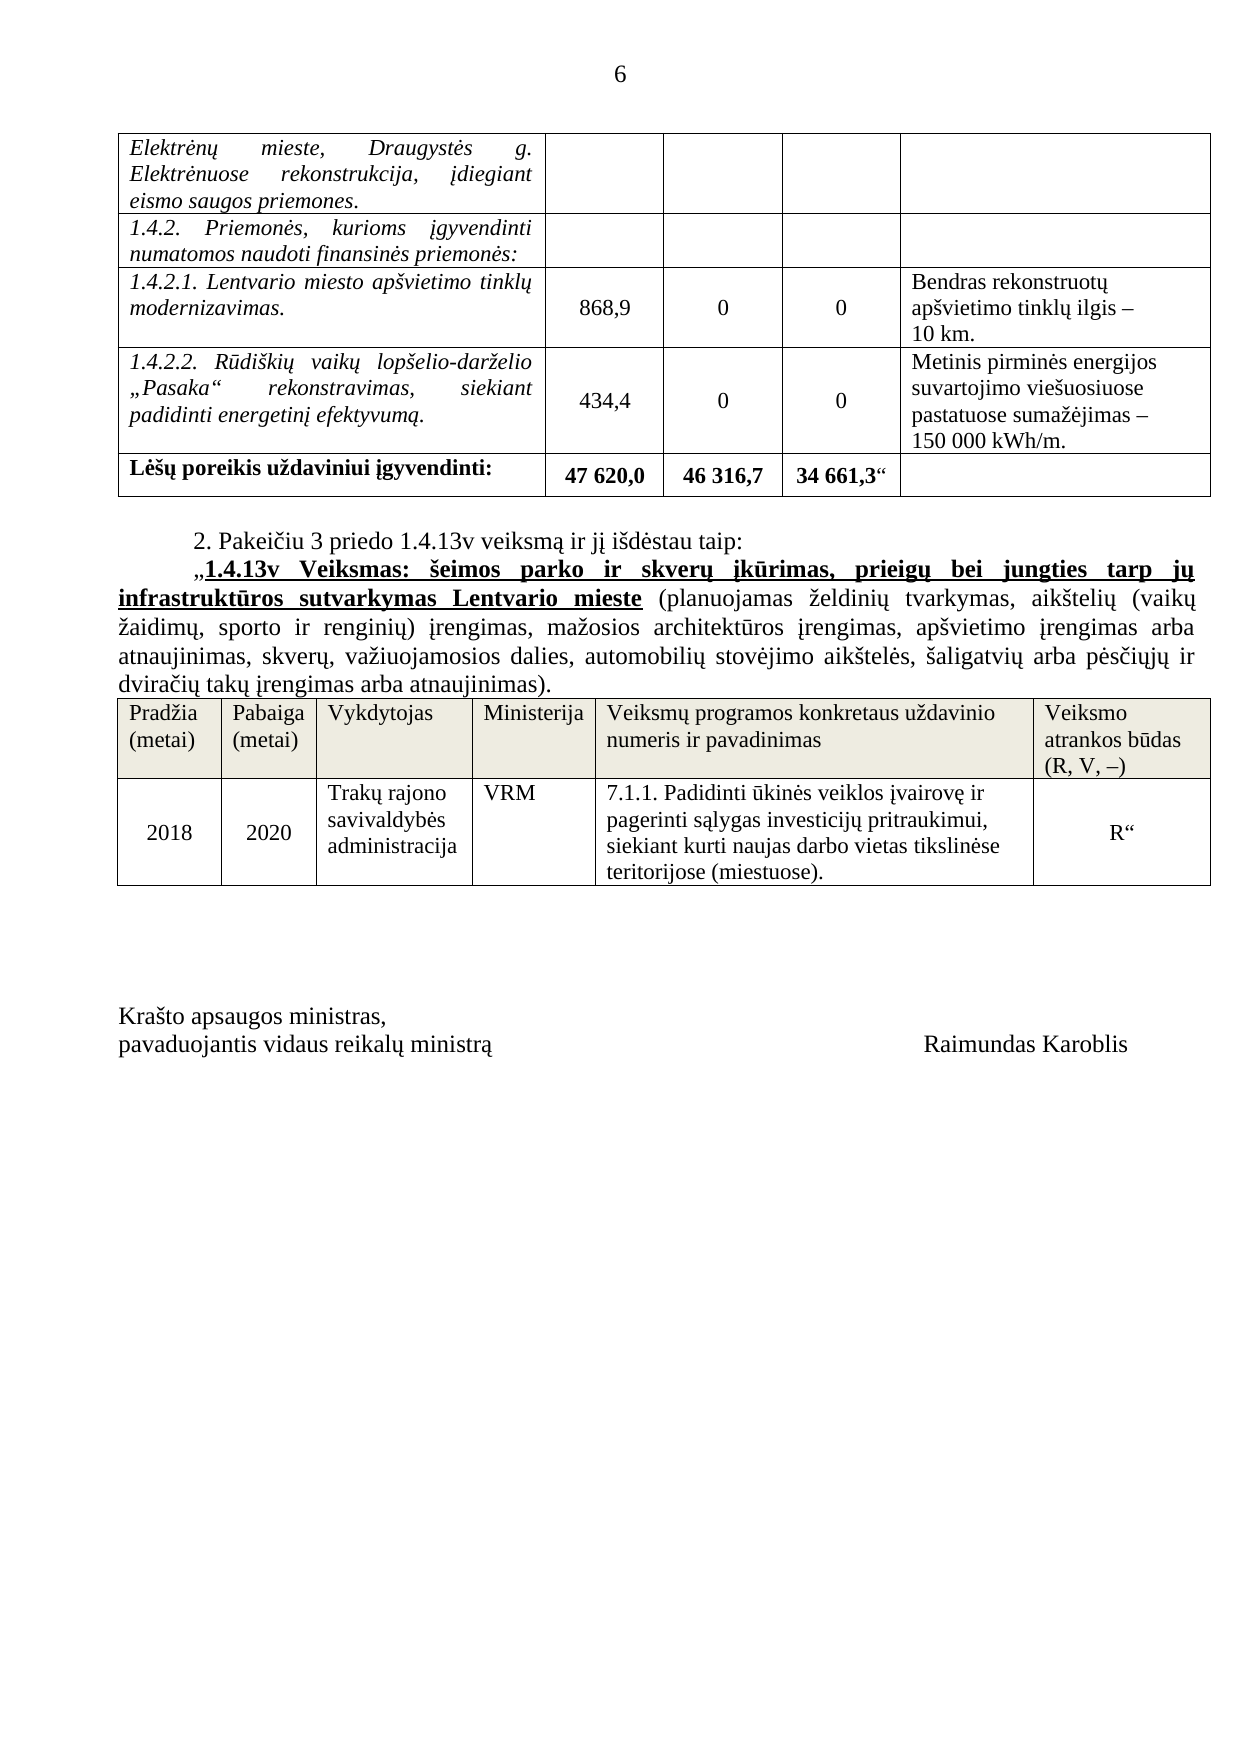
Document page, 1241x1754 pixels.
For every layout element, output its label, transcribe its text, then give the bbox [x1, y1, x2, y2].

table_cell [901, 214, 1210, 267]
table_cell VRM [473, 779, 595, 885]
table_cell 2020 [222, 779, 316, 885]
table_header Pradžia (metai) [118, 699, 221, 778]
table_cell [664, 134, 782, 213]
text pavaduojantis vidaus reikalų ministrą Raimundas Karoblis [118, 1029, 1181, 1058]
table_cell R“ [1034, 779, 1210, 885]
table_cell Bendras rekonstruotų apšvietimo tinklų ilgis – 10 km. [901, 268, 1210, 347]
table_cell 0 [664, 348, 782, 453]
table_cell 0 [783, 348, 900, 453]
table_cell [901, 134, 1210, 213]
table_cell 2018 [118, 779, 221, 885]
table_cell 434,4 [546, 348, 663, 453]
table_cell 868,9 [546, 268, 663, 347]
table_cell 0 [783, 268, 900, 347]
table_cell Trakų rajono savivaldybės administracija [317, 779, 472, 885]
table_cell Elektrėnų mieste, Draugystės g. Elektrėnuose rekonstrukcija, įdiegiant eismo saugos priemones. [119, 134, 545, 213]
text „1.4.13v Veiksmas: šeimos parko ir skverų įkūrimas, prieigų bei jungties tarp jų infrastruktūros sutvarkymas Lentvario mieste (planuojamas želdinių tvarkymas, aikštelių (vaikų žaidimų, sporto ir renginių) įrengimas, mažosios architektūros įrengimas, apšvietimo įrengimas arba atnaujinimas, skverų, važiuojamosios dalies, automobilių stovėjimo aikštelės, šaligatvių arba pėsčiųjų ir dviračių takų įrengimas arba atnaujinimas). [118, 554, 1196, 698]
text 2. Pakeičiu 3 priedo 1.4.13v veiksmą ir jį išdėstau taip: [118, 526, 1122, 554]
table_cell 34 661,3“ [783, 454, 900, 496]
table_cell [546, 134, 663, 213]
table_header Vykdytojas [317, 699, 472, 778]
table_cell [664, 214, 782, 267]
table_cell [901, 454, 1210, 496]
table_cell 7.1.1. Padidinti ūkinės veiklos įvairovę ir pagerinti sąlygas investicijų pritraukimui, siekiant kurti naujas darbo vietas tikslinėse teritorijose (miestuose). [596, 779, 1033, 885]
table_cell 46 316,7 [664, 454, 782, 496]
table_cell Lėšų poreikis uždaviniui įgyvendinti: [119, 454, 545, 496]
table_header Pabaiga (metai) [222, 699, 316, 778]
table_cell 47 620,0 [546, 454, 663, 496]
table_cell [783, 214, 900, 267]
table_cell 0 [664, 268, 782, 347]
table_cell [546, 214, 663, 267]
table_header Veiksmų programos konkretaus uždavinio numeris ir pavadinimas [596, 699, 1033, 778]
table_header Veiksmo atrankos būdas (R, V, –) [1034, 699, 1210, 778]
text Krašto apsaugos ministras, [118, 1001, 1181, 1029]
table_cell [783, 134, 900, 213]
table_cell Metinis pirminės energijos suvartojimo viešuosiuose pastatuose sumažėjimas – 150 000 kWh/m. [901, 348, 1210, 453]
table_cell 1.4.2.2. Rūdiškių vaikų lopšelio-darželio „Pasaka“ rekonstravimas, siekiant padidinti energetinį efektyvumą. [119, 348, 545, 453]
table_header Ministerija [473, 699, 595, 778]
table_cell 1.4.2.1. Lentvario miesto apšvietimo tinklų modernizavimas. [119, 268, 545, 347]
table_cell 1.4.2. Priemonės, kurioms įgyvendinti numatomos naudoti finansinės priemonės: [119, 214, 545, 267]
